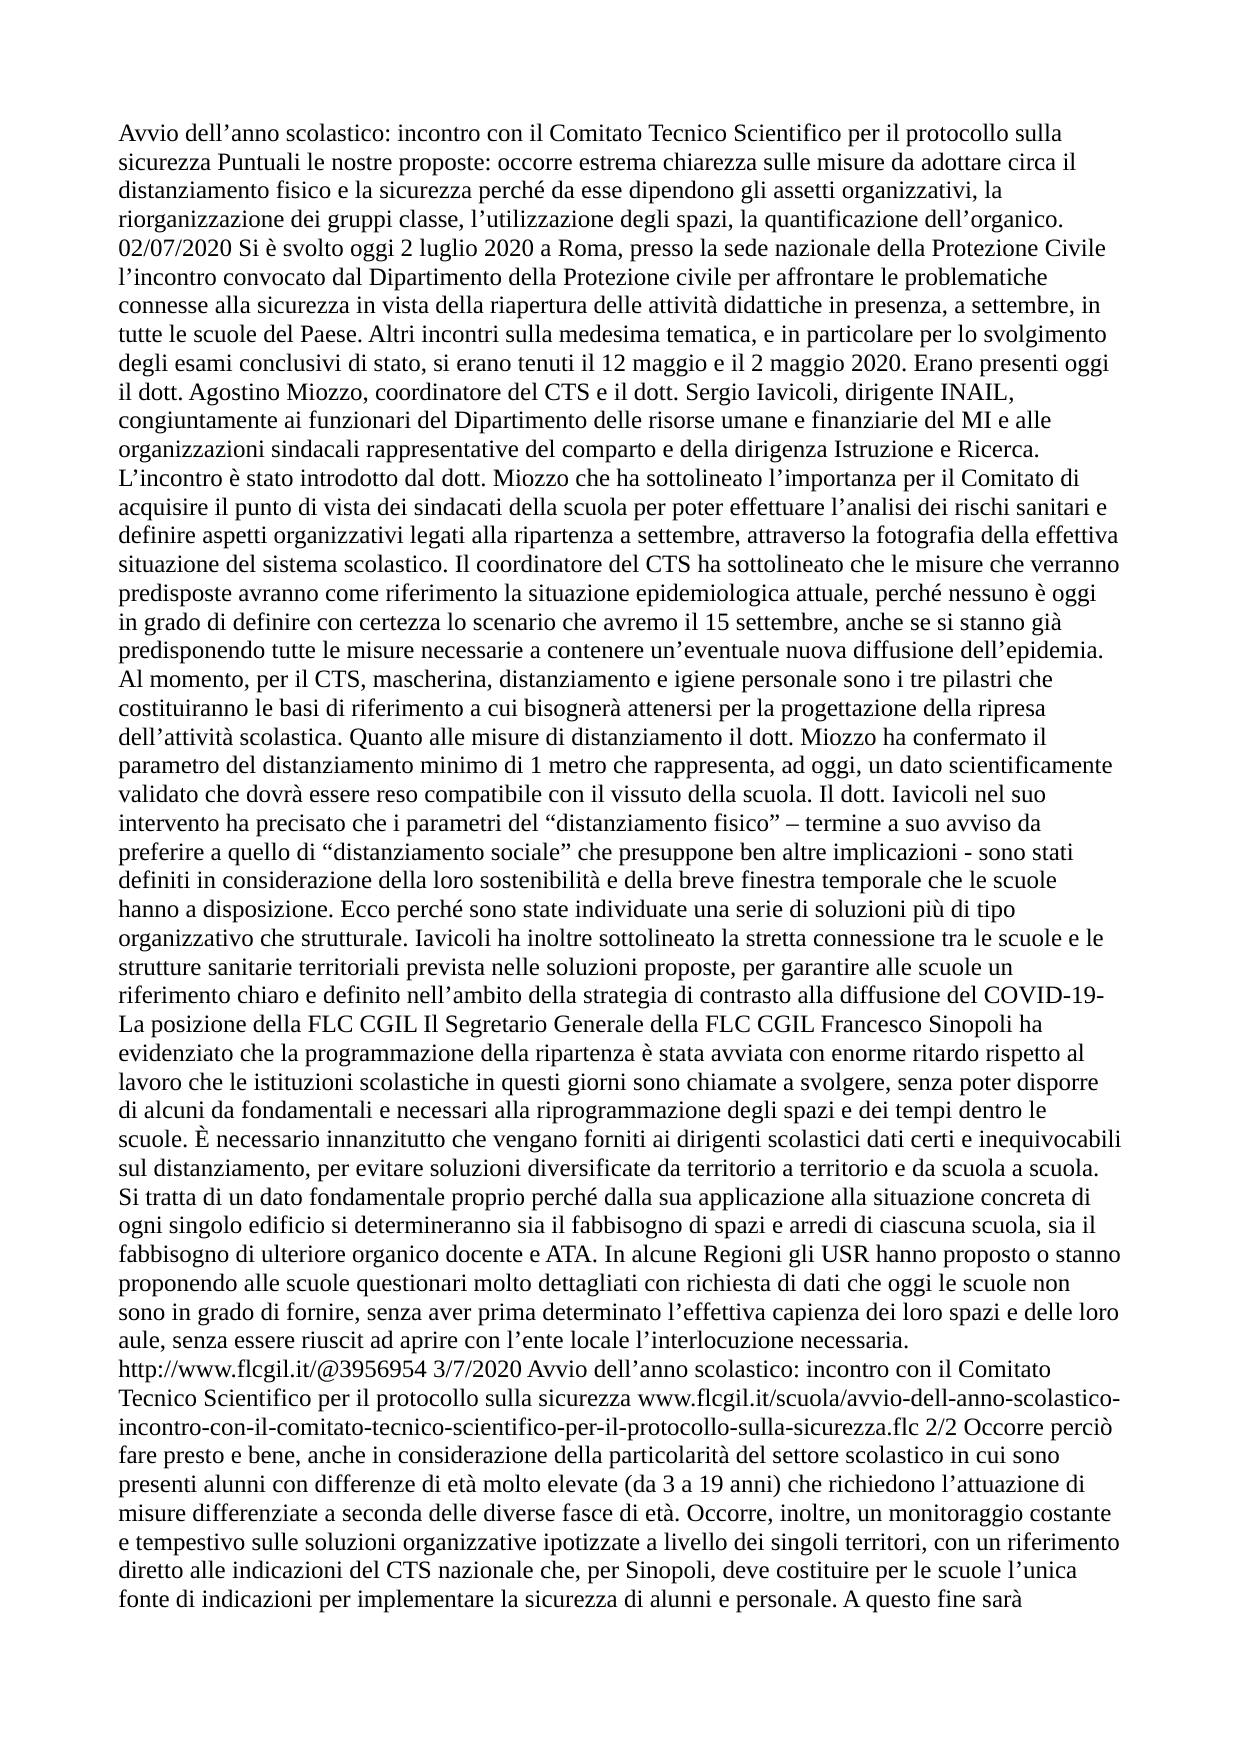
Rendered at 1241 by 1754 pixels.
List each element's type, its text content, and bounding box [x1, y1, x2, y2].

text Avvio dell’anno scolastico: incontro con il Comitato Tecnico Scientifico per il protocollo sulla sicurezza Puntuali le nostre proposte: occorre estrema chiarezza sulle misure da adottare circa il distanziamento fisico e la sicurezza perché da esse dipendono gli assetti organizzativi, la riorganizzazione dei gruppi classe, l’utilizzazione degli spazi, la quantificazione dell’organico. 02/07/2020 Si è svolto oggi 2 luglio 2020 a Roma, presso la sede nazionale della Protezione Civile l’incontro convocato dal Dipartimento della Protezione civile per affrontare le problematiche connesse alla sicurezza in vista della riapertura delle attività didattiche in presenza, a settembre, in tutte le scuole del Paese. Altri incontri sulla medesima tematica, e in particolare per lo svolgimento degli esami conclusivi di stato, si erano tenuti il 12 maggio e il 2 maggio 2020. Erano presenti oggi il dott. Agostino Miozzo, coordinatore del CTS e il dott. Sergio Iavicoli, dirigente INAIL, congiuntamente ai funzionari del Dipartimento delle risorse umane e finanziarie del MI e alle organizzazioni sindacali rappresentative del comparto e della dirigenza Istruzione e Ricerca. L’incontro è stato introdotto dal dott. Miozzo che ha sottolineato l’importanza per il Comitato di acquisire il punto di vista dei sindacati della scuola per poter effettuare l’analisi dei rischi sanitari e definire aspetti organizzativi legati alla ripartenza a settembre, attraverso la fotografia della effettiva situazione del sistema scolastico. Il coordinatore del CTS ha sottolineato che le misure che verranno predisposte avranno come riferimento la situazione epidemiologica attuale, perché nessuno è oggi in grado di definire con certezza lo scenario che avremo il 15 settembre, anche se si stanno già predisponendo tutte le misure necessarie a contenere un’eventuale nuova diffusione dell’epidemia. Al momento, per il CTS, mascherina, distanziamento e igiene personale sono i tre pilastri che costituiranno le basi di riferimento a cui bisognerà attenersi per la progettazione della ripresa dell’attività scolastica. Quanto alle misure di distanziamento il dott. Miozzo ha confermato il parametro del distanziamento minimo di 1 metro che rappresenta, ad oggi, un dato scientificamente validato che dovrà essere reso compatibile con il vissuto della scuola. Il dott. Iavicoli nel suo intervento ha precisato che i parametri del “distanziamento fisico” – termine a suo avviso da preferire a quello di “distanziamento sociale” che presuppone ben altre implicazioni - sono stati definiti in considerazione della loro sostenibilità e della breve finestra temporale che le scuole hanno a disposizione. Ecco perché sono state individuate una serie di soluzioni più di tipo organizzativo che strutturale. Iavicoli ha inoltre sottolineato la stretta connessione tra le scuole e le strutture sanitarie territoriali prevista nelle soluzioni proposte, per garantire alle scuole un riferimento chiaro e definito nell’ambito della strategia di contrasto alla diffusione del COVID-19- La posizione della FLC CGIL Il Segretario Generale della FLC CGIL Francesco Sinopoli ha evidenziato che la programmazione della ripartenza è stata avviata con enorme ritardo rispetto al lavoro che le istituzioni scolastiche in questi giorni sono chiamate a svolgere, senza poter disporre di alcuni da fondamentali e necessari alla riprogrammazione degli spazi e dei tempi dentro le scuole. È necessario innanzitutto che vengano forniti ai dirigenti scolastici dati certi e inequivocabili sul distanziamento, per evitare soluzioni diversificate da territorio a territorio e da scuola a scuola. Si tratta di un dato fondamentale proprio perché dalla sua applicazione alla situazione concreta di ogni singolo edificio si determineranno sia il fabbisogno di spazi e arredi di ciascuna scuola, sia il fabbisogno di ulteriore organico docente e ATA. In alcune Regioni gli USR hanno proposto o stanno proponendo alle scuole questionari molto dettagliati con richiesta di dati che oggi le scuole non sono in grado di fornire, senza aver prima determinato l’effettiva capienza dei loro spazi e delle loro aule, senza essere riuscit ad aprire con l’ente locale l’interlocuzione necessaria. http://www.flcgil.it/@3956954 3/7/2020 Avvio dell’anno scolastico: incontro con il Comitato Tecnico Scientifico per il protocollo sulla sicurezza www.flcgil.it/scuola/avvio-dell-anno-scolastico-incontro-con-il-comitato-tecnico-scientifico-per-il-protocollo-sulla-sicurezza.flc 2/2 Occorre perciò fare presto e bene, anche in considerazione della particolarità del settore scolastico in cui sono presenti alunni con differenze di età molto elevate (da 3 a 19 anni) che richiedono l’attuazione di misure differenziate a seconda delle diverse fasce di età. Occorre, inoltre, un monitoraggio costante e tempestivo sulle soluzioni organizzative ipotizzate a livello dei singoli territori, con un riferimento diretto alle indicazioni del CTS nazionale che, per Sinopoli, deve costituire per le scuole l’unica fonte di indicazioni per implementare la sicurezza di alunni e personale. A questo fine sarà [118, 118, 1122, 1613]
